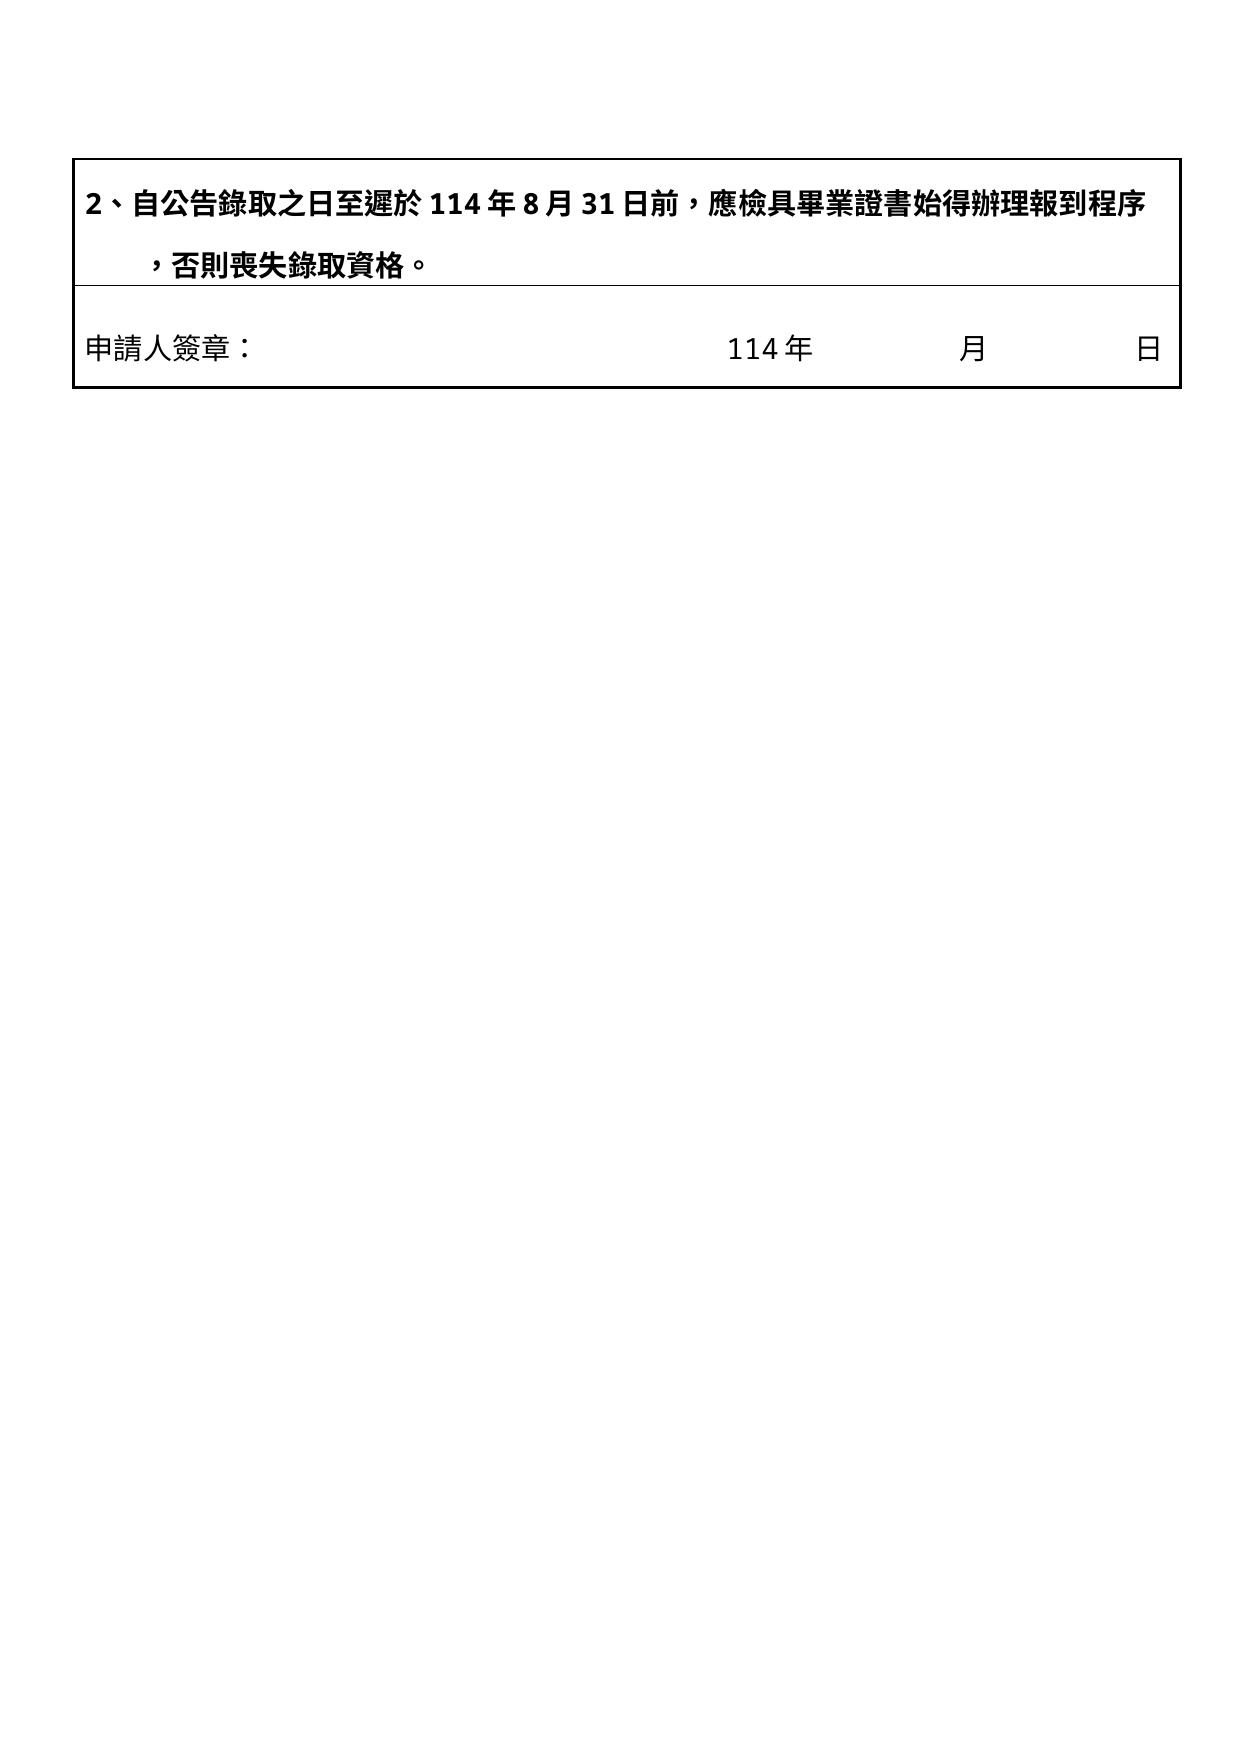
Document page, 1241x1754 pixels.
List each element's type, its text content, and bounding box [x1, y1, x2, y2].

table_cell 本人為114年應屆畢業生，無法於甄選報名截止日前繳交下列資格證明文件，請貴中心同意本人准予附條件報名本次甄選： □畢業（學位）證書影本 □成績單或學分證明影本 □其他證明文件： 自公告錄取之日至遲於114年8月31日前，應檢具畢業證書始得辦理報到程序 ，否則喪失錄取資格。 [75, 160, 1179, 285]
table_cell 申請人簽章： 114年 月 日 [75, 286, 1179, 386]
